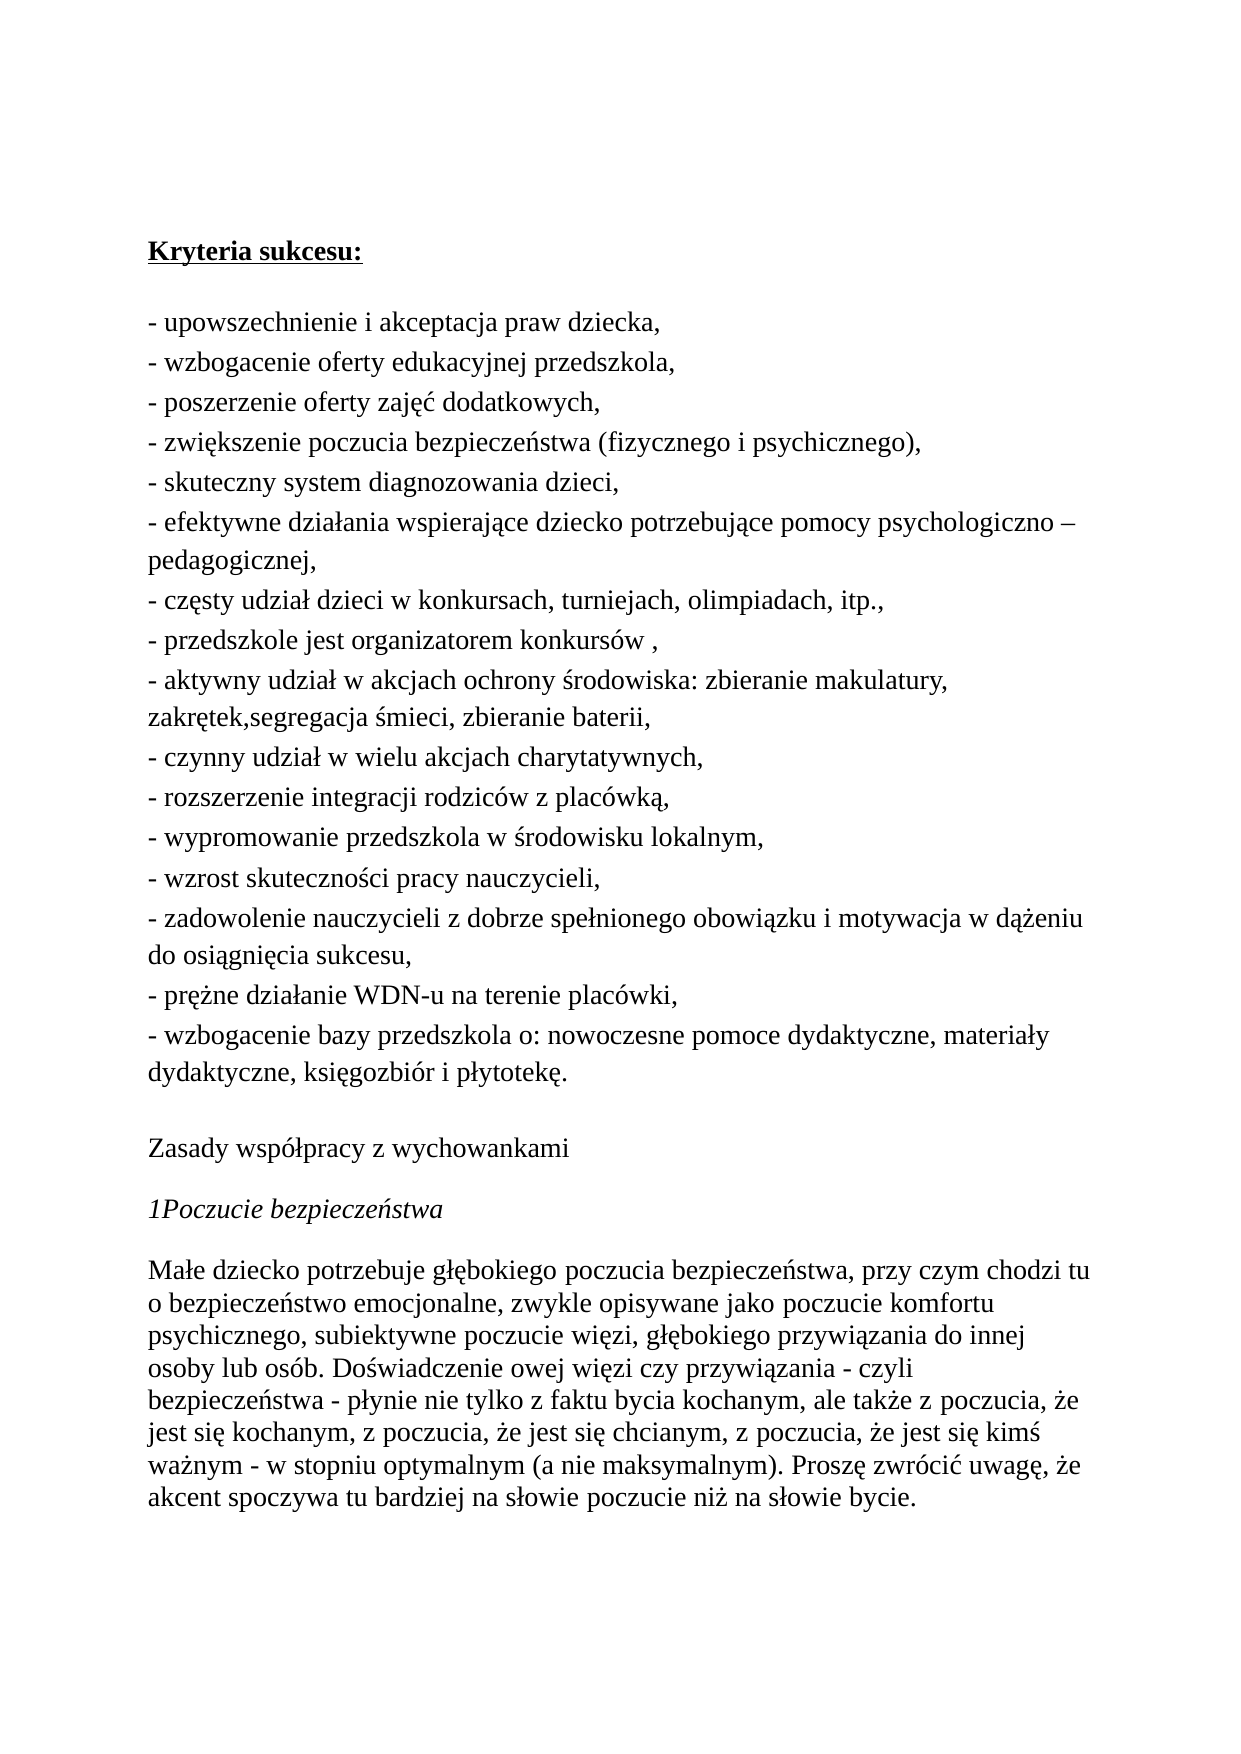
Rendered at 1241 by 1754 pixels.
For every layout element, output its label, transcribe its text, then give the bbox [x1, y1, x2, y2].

text - efektywne działania wspierające dziecko potrzebujące pomocy psychologiczno – pedagogicznej, [148, 506, 1093, 575]
text - przedszkole jest organizatorem konkursów , [148, 623, 1093, 655]
text - rozszerzenie integracji rodziców z placówką, [148, 780, 1093, 813]
text - zadowolenie nauczycieli z dobrze spełnionego obowiązku i motywacja w dążeniu do osiągnięcia sukcesu, [148, 901, 1093, 970]
text - wypromowanie przedszkola w środowisku lokalnym, [148, 821, 1093, 853]
text Zasady współpracy z wychowankami [148, 1131, 1093, 1163]
text - aktywny udział w akcjach ochrony środowiska: zbieranie makulatury, zakrętek,segregacja śmieci, zbieranie baterii, [148, 663, 1093, 733]
text Kryteria sukcesu: [148, 234, 1093, 267]
text - upowszechnienie i akceptacja praw dziecka, [148, 305, 1093, 337]
text - poszerzenie oferty zajęć dodatkowych, [148, 385, 1093, 418]
text - czynny udział w wielu akcjach charytatywnych, [148, 740, 1093, 773]
text - częsty udział dzieci w konkursach, turniejach, olimpiadach, itp., [148, 583, 1093, 615]
text - wzbogacenie oferty edukacyjnej przedszkola, [148, 345, 1093, 377]
text Małe dziecko potrzebuje głębokiego poczucia bezpieczeństwa, przy czym chodzi tu o bezpieczeństwo emocjonalne, zwykle opisywane jako poczucie komfortu psychicznego, subiektywne poczucie więzi, głębokiego przywiązania do innej osoby lub osób. Doświadczenie owej więzi czy przywiązania - czyli bezpieczeństwa - płynie nie tylko z faktu bycia kochanym, ale także z poczucia, że jest się kochanym, z poczucia, że jest się chcianym, z poczucia, że jest się kimś ważnym - w stopniu optymalnym (a nie maksymalnym). Proszę zwrócić uwagę, że akcent spoczywa tu bardziej na słowie poczucie niż na słowie bycie. [148, 1253, 1093, 1513]
text 1Poczucie bezpieczeństwa [148, 1192, 1093, 1224]
text - zwiększenie poczucia bezpieczeństwa (fizycznego i psychicznego), [148, 425, 1093, 458]
text - prężne działanie WDN-u na terenie placówki, [148, 978, 1093, 1010]
text - wzrost skuteczności pracy nauczycieli, [148, 861, 1093, 893]
text - skuteczny system diagnozowania dzieci, [148, 465, 1093, 498]
text - wzbogacenie bazy przedszkola o: nowoczesne pomoce dydaktyczne, materiały dydaktyczne, księgozbiór i płytotekę. [148, 1018, 1093, 1088]
